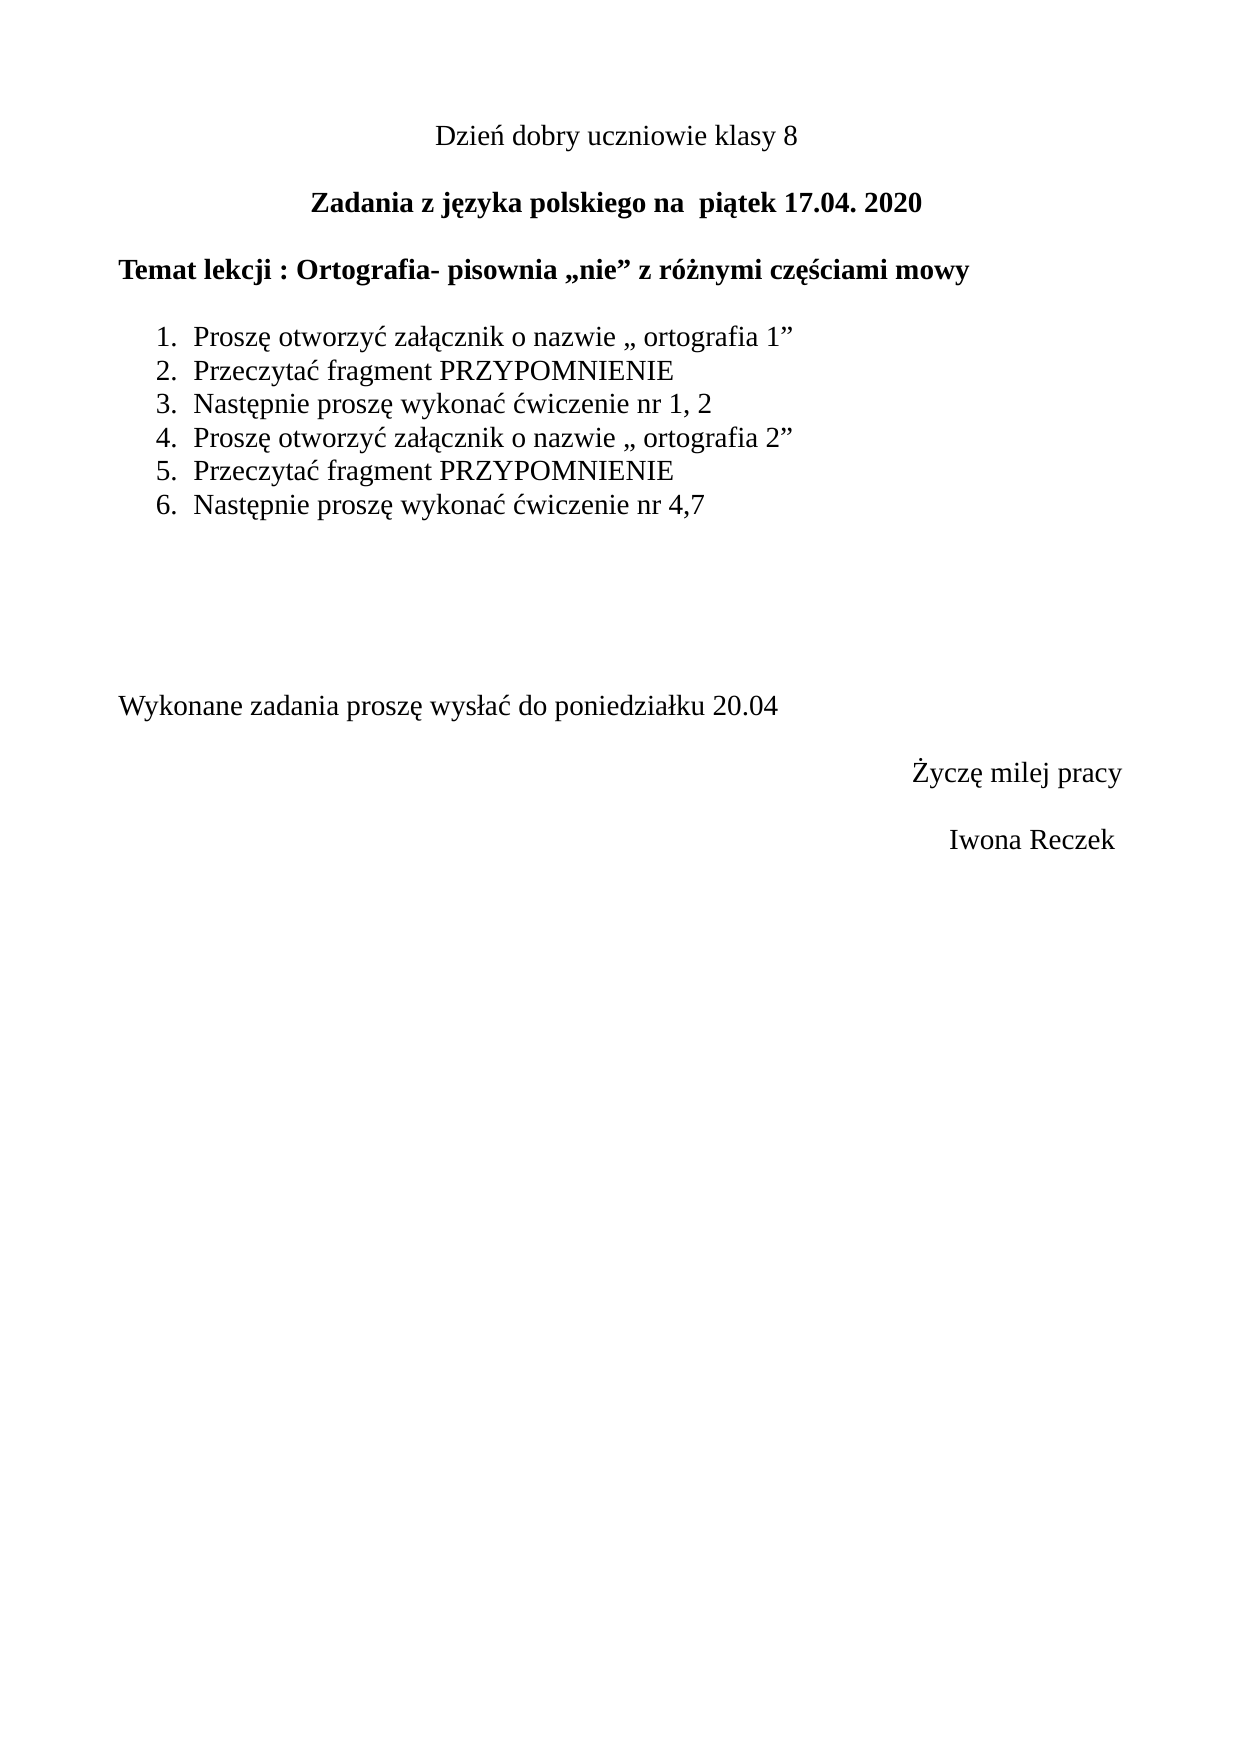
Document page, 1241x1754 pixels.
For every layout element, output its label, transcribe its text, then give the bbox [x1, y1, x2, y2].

text Wykonane zadania proszę wysłać do poniedziałku 20.04 [118, 688, 1122, 722]
list Proszę otworzyć załącznik o nazwie „ ortografia 2” [156, 420, 1122, 453]
text Iwona Reczek [118, 822, 1122, 856]
list Proszę otworzyć załącznik o nazwie „ ortografia 1” [156, 319, 1122, 353]
text Dzień dobry uczniowie klasy 8 [118, 118, 1122, 152]
text Zadania z języka polskiego na piątek 17.04. 2020 [118, 185, 1122, 219]
list Przeczytać fragment PRZYPOMNIENIE [156, 353, 1122, 386]
list Następnie proszę wykonać ćwiczenie nr 1, 2 [156, 386, 1122, 420]
text Temat lekcji : Ortografia- pisownia „nie” z różnymi częściami mowy [118, 252, 1122, 286]
list Następnie proszę wykonać ćwiczenie nr 4,7 [156, 487, 1122, 521]
text Życzę milej pracy [118, 755, 1122, 789]
list Przeczytać fragment PRZYPOMNIENIE [156, 453, 1122, 487]
